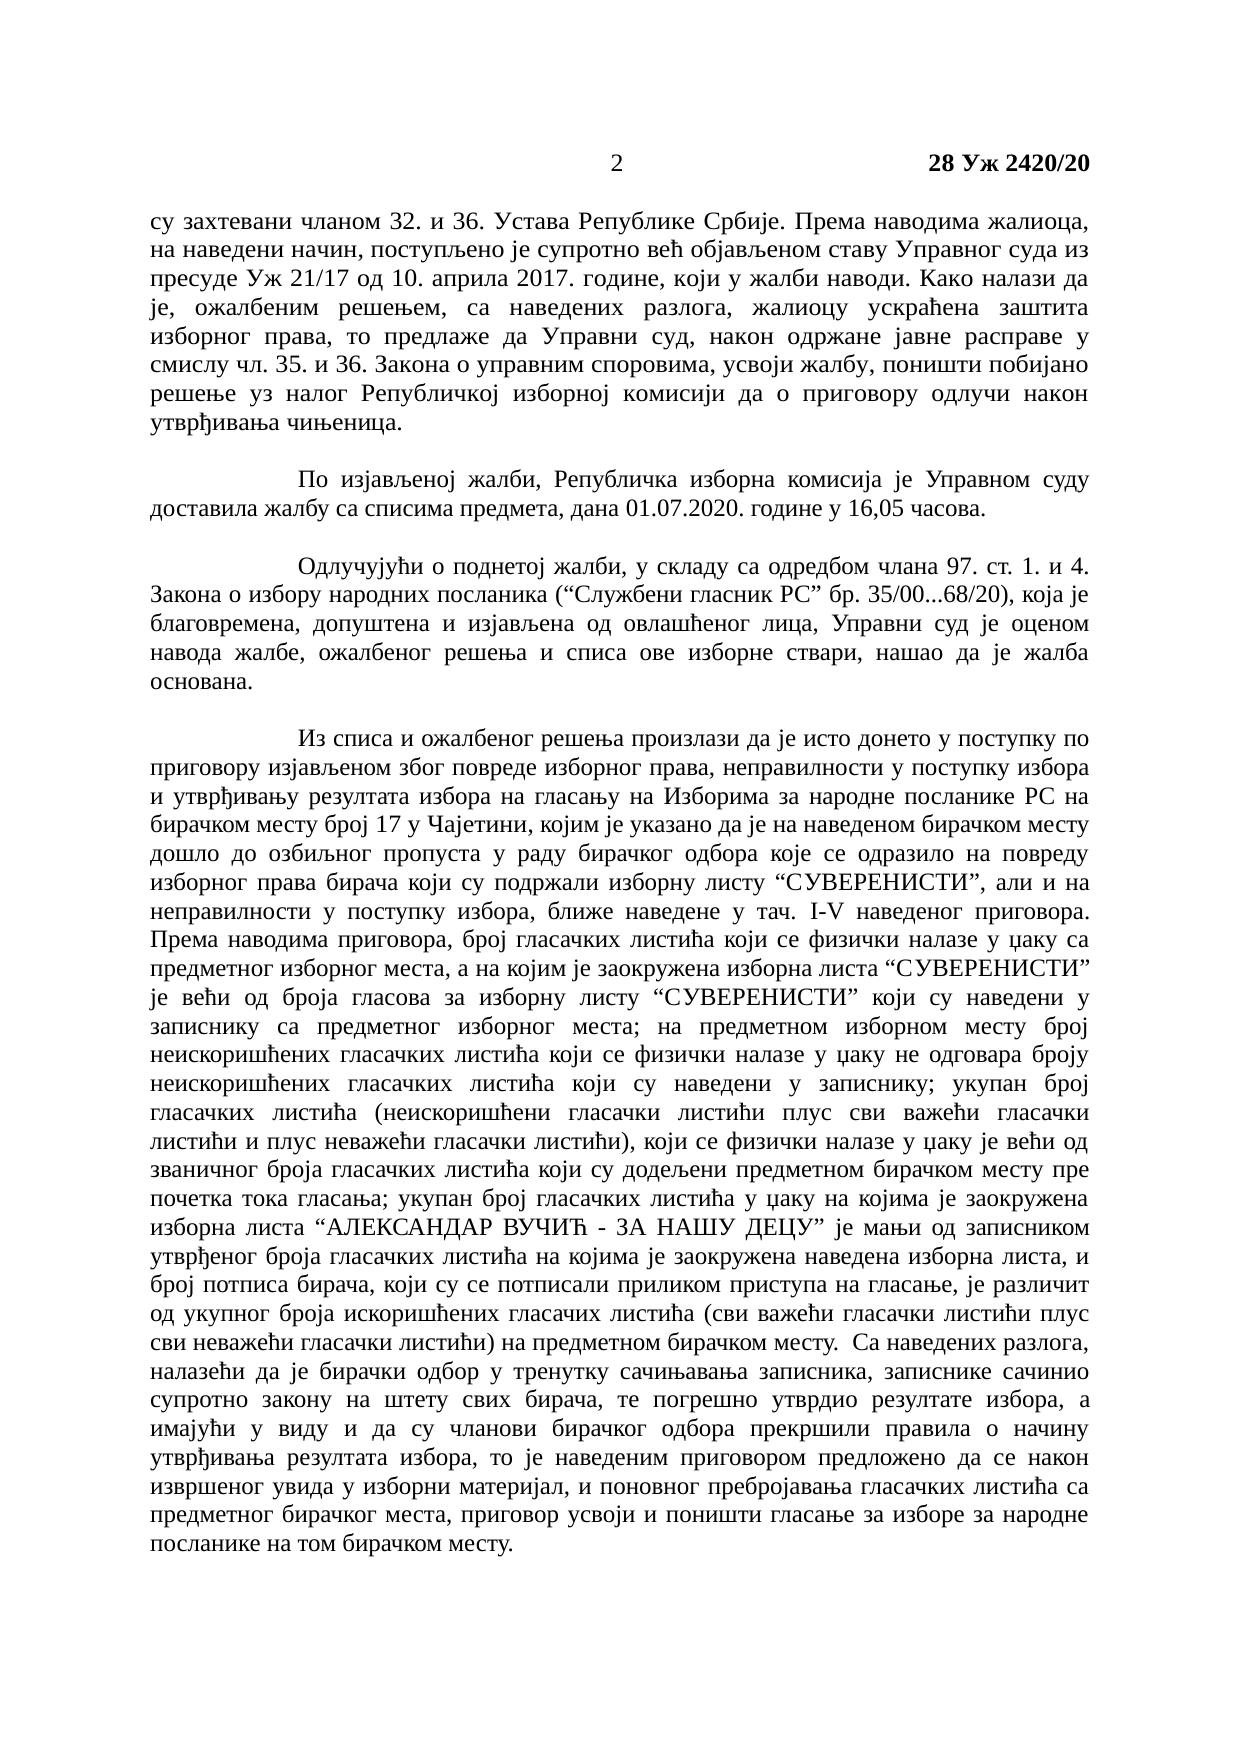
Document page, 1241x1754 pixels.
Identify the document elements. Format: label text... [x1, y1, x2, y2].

text Из списа и ожалбеног решења произлази да је исто донето у поступку по приговору изјављеном због повреде изборног права, неправилности у поступку избора и утврђивању резултата избора на гласању на Изборима за народне посланике РС на бирачком месту број 17 у Чајетини, којим је указано да је на наведеном бирачком месту дошло до озбиљног пропуста у раду бирачког одбора које се одразило на повреду изборног права бирача који су подржали изборну листу “СУВЕРЕНИСТИ”, али и на неправилности у поступку избора, ближе наведене у тач. I-V наведеног приговора. Према наводима приговора, број гласачких листића који се физички налазе у џаку са предметног изборног места, а на којим је заокружена изборна листа “СУВЕРЕНИСТИ” је већи од броја гласова за изборну листу “СУВЕРЕНИСТИ” који су наведени у записнику са предметног изборног места; на предметном изборном месту број неискоришћених гласачких листића који се физички налазе у џаку не одговара броју неискоришћених гласачких листића који су наведени у записнику; укупан број гласачких листића (неискоришћени гласачки листићи плус сви важећи гласачки листићи и плус неважећи гласачки листићи), који се физички налазе у џаку је већи од званичног броја гласачких листића који су додељени предметном бирачком месту пре почетка тока гласања; укупан број гласачких листића у џаку на којима је заокружена изборна листа “АЛЕКСАНДАР ВУЧИЋ - ЗА НАШУ ДЕЦУ” је мањи од записником утврђеног броја гласачких листића на којима је заокружена наведена изборна листа, и број потписа бирача, који су се потписали приликом приступа на гласање, је различит од укупног броја искоришћених гласачих листића (сви важећи гласачки листићи плус сви неважећи гласачки листићи) на предметном бирачком месту. Са наведених разлога, налазећи да је бирачки одбор у тренутку сачињавања записника, записнике сачинио супротно закону на штету свих бирача, те погрешно утврдио резултате избора, а имајући у виду и да су чланови бирачког одбора прекршили правила о начину утврђивања резултата избора, то је наведеним приговором предложено да се након извршеног увида у изборни материјал, и поновног пребројавања гласачких листића са предметног бирачког места, приговор усвоји и поништи гласање за изборе за народне посланике на том бирачком месту. [150, 723, 1090, 1557]
text Одлучујући о поднетој жалби, у складу са одредбом члана 97. ст. 1. и 4. Закона о избору народних посланика (“Службени гласник РС” бр. 35/00...68/20), која је благовремена, допуштена и изјављена од овлашћеног лица, Управни суд је оценом навода жалбе, ожалбеног решења и списа ове изборне ствари, нашао да је жалба основана. [150, 551, 1090, 694]
text По изјављеној жалби, Републичка изборна комисија је Управном суду доставила жалбу са списима предмета, дана 01.07.2020. године у 16,05 часова. [150, 464, 1090, 522]
text су захтевани чланом 32. и 36. Устава Републике Србије. Према наводима жалиоца, на наведени начин, поступљено је супротно већ објављеном ставу Управног суда из пресуде Уж 21/17 од 10. априла 2017. године, који у жалби наводи. Како налази да је, ожалбеним решењем, са наведених разлога, жалиоцу ускраћена заштита изборног права, то предлаже да Управни суд, након одржане јавне расправе у смислу чл. 35. и 36. Закона о управним споровима, усвоји жалбу, поништи побијано решење уз налог Републичкој изборној комисији да о приговору одлучи након утврђивања чињеница. [150, 206, 1090, 436]
